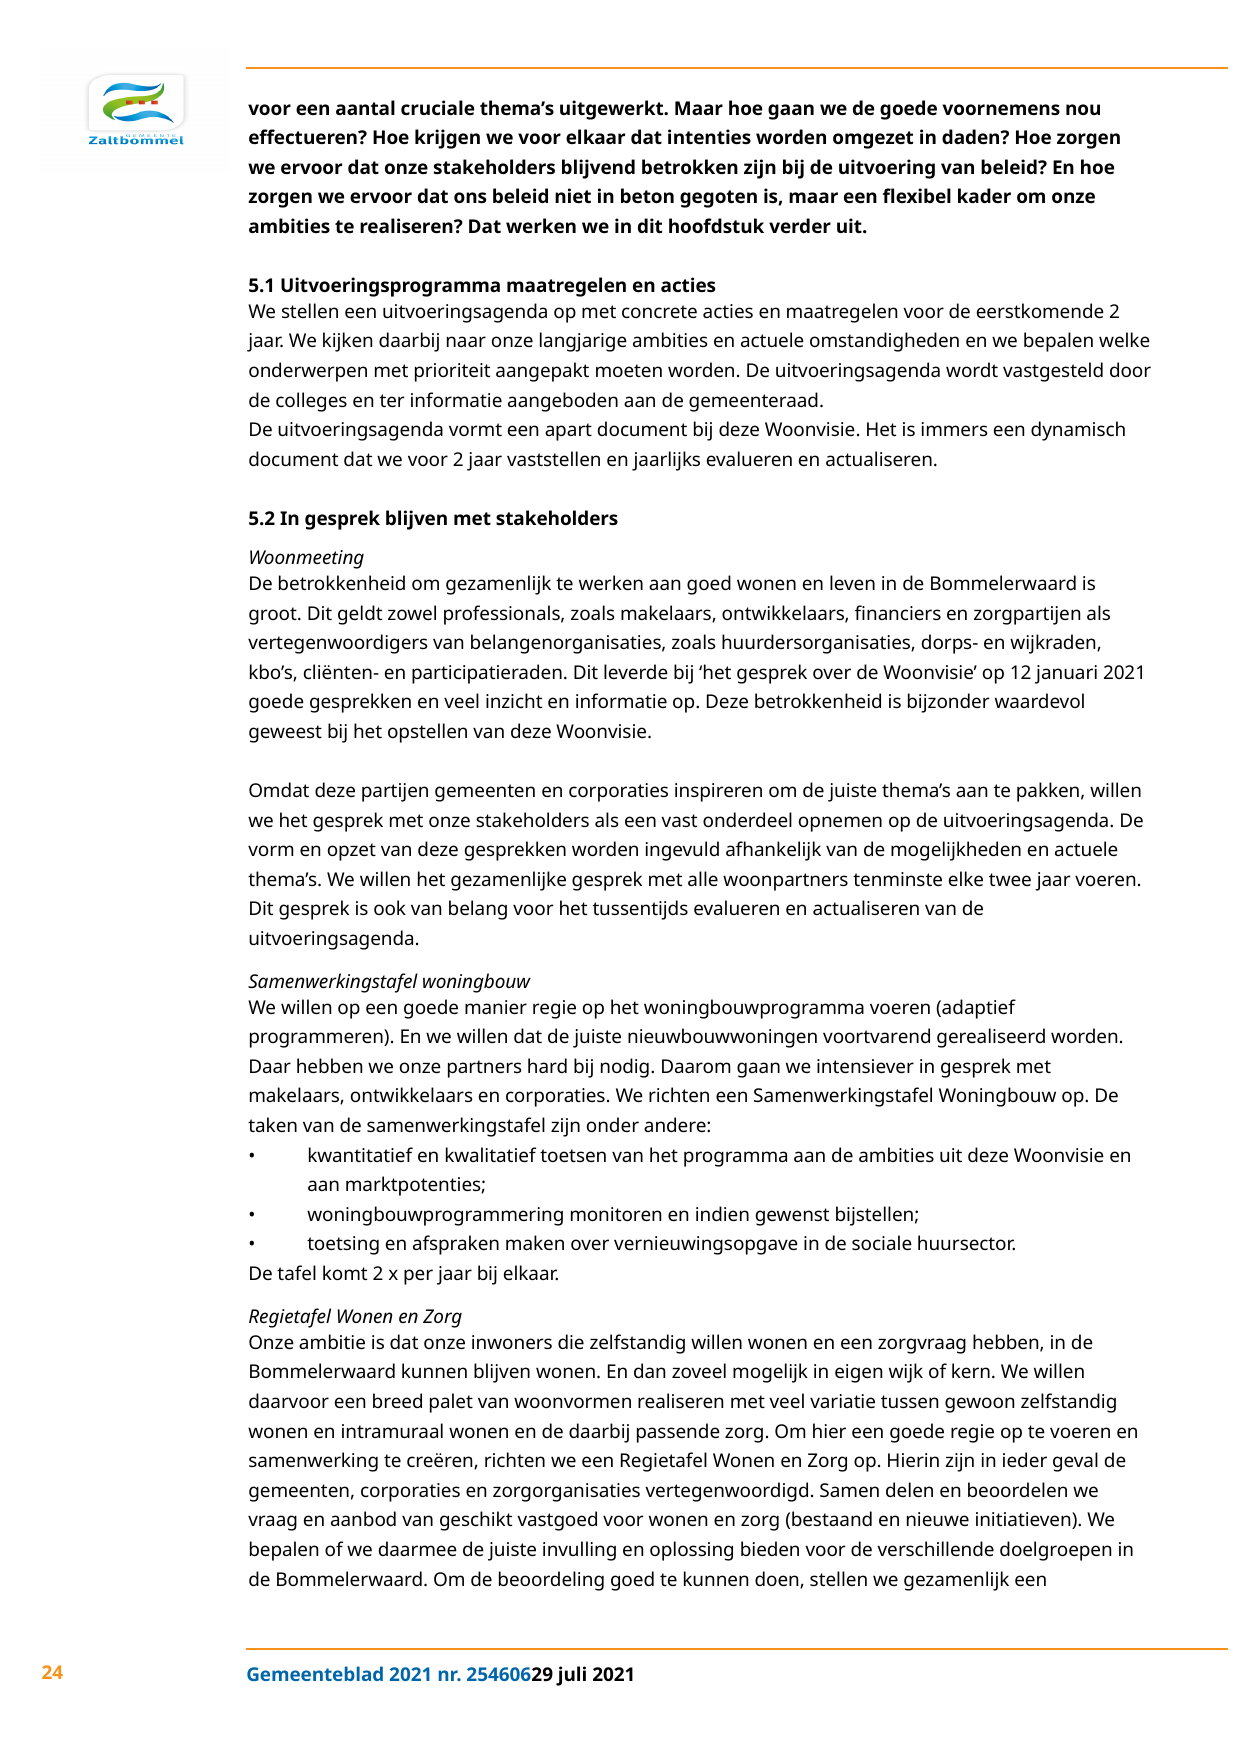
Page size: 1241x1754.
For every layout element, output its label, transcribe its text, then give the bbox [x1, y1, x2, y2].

text Regietafel Wonen en Zorg [248, 1303, 1152, 1329]
picture [41, 47, 231, 172]
list kwantitatief en kwalitatief toetsen van het programma aan de ambities uit deze Woonvisie en aan marktpotenties; [248, 1142, 1152, 1197]
text Samenwerkingstafel woningbouw [248, 968, 1152, 994]
text We stellen een uitvoeringsagenda op met concrete acties en maatregelen voor de eerstkomende 2 jaar. We kijken daarbij naar onze langjarige ambities en actuele omstandigheden en we bepalen welke onderwerpen met prioriteit aangepakt moeten worden. De uitvoeringsagenda wordt vastgesteld door de colleges en ter informatie aangeboden aan de gemeenteraad. [248, 298, 1152, 412]
text De tafel komt 2 x per jaar bij elkaar. [248, 1260, 1152, 1286]
text Onze ambitie is dat onze inwoners die zelfstandig willen wonen en een zorgvraag hebben, in de Bommelerwaard kunnen blijven wonen. En dan zoveel mogelijk in eigen wijk of kern. We willen daarvoor een breed palet van woonvormen realiseren met veel variatie tussen gewoon zelfstandig wonen en intramuraal wonen en de daarbij passende zorg. Om hier een goede regie op te voeren en samenwerking te creëren, richten we een Regietafel Wonen en Zorg op. Hierin zijn in ieder geval de gemeenten, corporaties en zorgorganisaties vertegenwoordigd. Samen delen en beoordelen we vraag en aanbod van geschikt vastgoed voor wonen en zorg (bestaand en nieuwe initiatieven). We bepalen of we daarmee de juiste invulling en oplossing bieden voor de verschillende doelgroepen in de Bommelerwaard. Om de beoordeling goed te kunnen doen, stellen we gezamenlijk een [248, 1329, 1152, 1591]
text De uitvoeringsagenda vormt een apart document bij deze Woonvisie. Het is immers een dynamisch document dat we voor 2 jaar vaststellen en jaarlijks evalueren en actualiseren. [248, 416, 1152, 472]
text De betrokkenheid om gezamenlijk te werken aan goed wonen en leven in de Bommelerwaard is groot. Dit geldt zowel professionals, zoals makelaars, ontwikkelaars, financiers en zorgpartijen als vertegenwoordigers van belangenorganisaties, zoals huurdersorganisaties, dorps- en wijkraden, kbo’s, cliënten- en participatieraden. Dit leverde bij ‘het gesprek over de Woonvisie’ op 12 januari 2021 goede gesprekken en veel inzicht en informatie op. Deze betrokkenheid is bijzonder waardevol geweest bij het opstellen van deze Woonvisie. [248, 570, 1152, 744]
list woningbouwprogrammering monitoren en indien gewenst bijstellen; [248, 1201, 1152, 1227]
text 5.2 In gesprek blijven met stakeholders [248, 505, 1152, 531]
text We willen op een goede manier regie op het woningbouwprogramma voeren (adaptief programmeren). En we willen dat de juiste nieuwbouwwoningen voortvarend gerealiseerd worden. Daar hebben we onze partners hard bij nodig. Daarom gaan we intensiever in gesprek met makelaars, ontwikkelaars en corporaties. We richten een Samenwerkingstafel Woningbouw op. De taken van de samenwerkingstafel zijn onder andere: [248, 994, 1152, 1138]
text Omdat deze partijen gemeenten en corporaties inspireren om de juiste thema’s aan te pakken, willen we het gesprek met onze stakeholders als een vast onderdeel opnemen op de uitvoeringsagenda. De vorm en opzet van deze gesprekken worden ingevuld afhankelijk van de mogelijkheden en actuele thema’s. We willen het gezamenlijke gesprek met alle woonpartners tenminste elke twee jaar voeren. Dit gesprek is ook van belang voor het tussentijds evalueren en actualiseren van de uitvoeringsagenda. [248, 777, 1152, 951]
text Woonmeeting [248, 544, 1152, 570]
text voor een aantal cruciale thema’s uitgewerkt. Maar hoe gaan we de goede voornemens nou effectueren? Hoe krijgen we voor elkaar dat intenties worden omgezet in daden? Hoe zorgen we ervoor dat onze stakeholders blijvend betrokken zijn bij de uitvoering van beleid? En hoe zorgen we ervoor dat ons beleid niet in beton gegoten is, maar een flexibel kader om onze ambities te realiseren? Dat werken we in dit hoofdstuk verder uit. [248, 95, 1152, 239]
list toetsing en afspraken maken over vernieuwingsopgave in de sociale huursector. [248, 1231, 1152, 1256]
text 5.1 Uitvoeringsprogramma maatregelen en acties [248, 272, 1152, 298]
